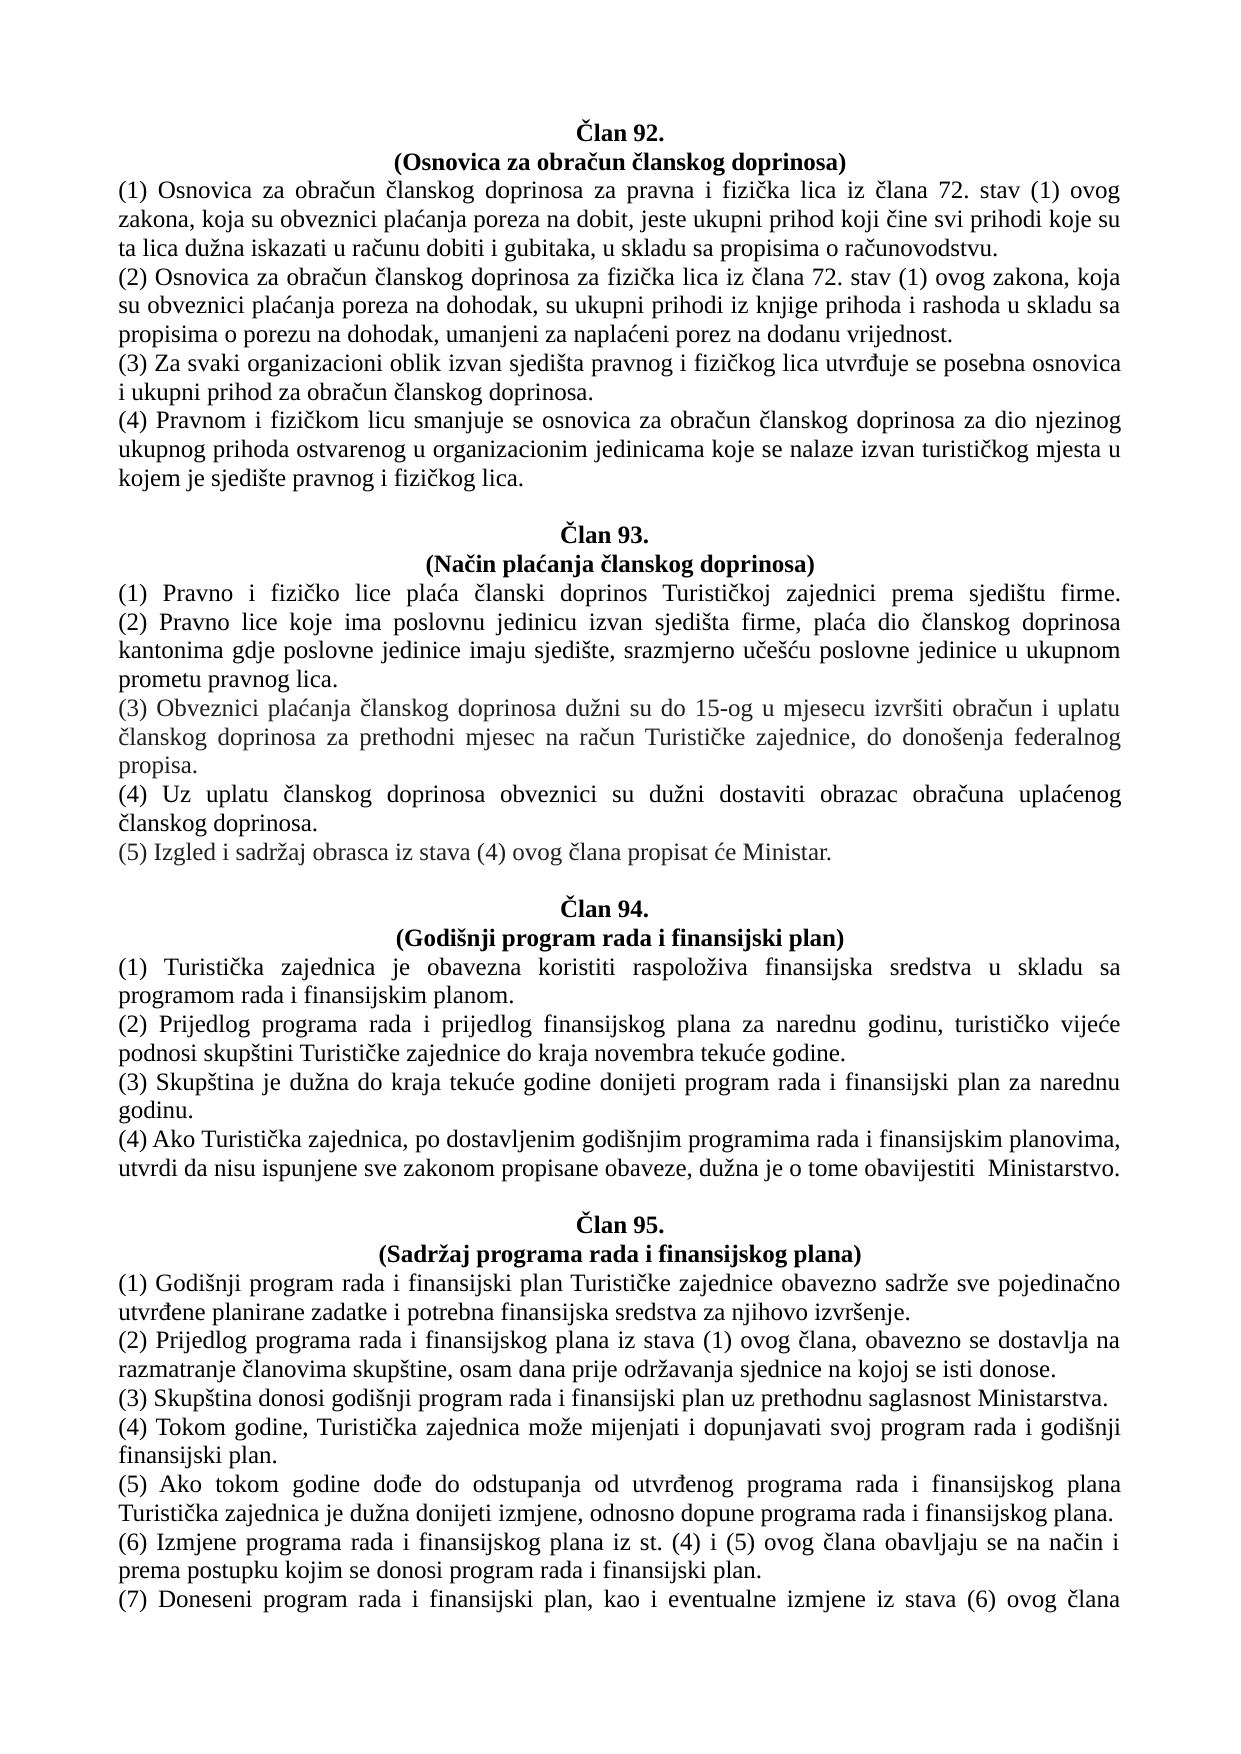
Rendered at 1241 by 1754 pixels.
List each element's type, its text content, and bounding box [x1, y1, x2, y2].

text (4) Pravnom i fizičkom licu smanjuje se osnovica za obračun članskog doprinosa za dio njezinog ukupnog prihoda ostvarenog u organizacionim jedinicama koje se nalaze izvan turističkog mjesta u kojem je sjedište pravnog i fizičkog lica. [118, 406, 1122, 492]
text Član 93. [118, 521, 1122, 549]
text (7) Doneseni program rada i finansijski plan, kao i eventualne izmjene iz stava (6) ovog člana [118, 1584, 1122, 1613]
text (4) Uz uplatu članskog doprinosa obveznici su dužni dostaviti obrazac obračuna uplaćenog članskog doprinosa. [118, 779, 1122, 837]
text (Osnovica za obračun članskog doprinosa) [118, 147, 1122, 176]
text Član 92. [118, 118, 1122, 147]
text (Sadržaj programa rada i finansijskog plana) [118, 1239, 1122, 1268]
text (1) Pravno i fizičko lice plaća članski doprinos Turističkoj zajednici prema sjedištu firme. (2) Pravno lice koje ima poslovnu jedinicu izvan sjedišta firme, plaća dio članskog doprinosa kantonima gdje poslovne jedinice imaju sjedište, srazmjerno učešću poslovne jedinice u ukupnom prometu pravnog lica. [118, 578, 1122, 693]
text (4) Tokom godine, Turistička zajednica može mijenjati i dopunjavati svoj program rada i godišnji finansijski plan. [118, 1412, 1122, 1469]
text (1) Osnovica za obračun članskog doprinosa za pravna i fizička lica iz člana 72. stav (1) ovog zakona, koja su obveznici plaćanja poreza na dobit, jeste ukupni prihod koji čine svi prihodi koje su ta lica dužna iskazati u računu dobiti i gubitaka, u skladu sa propisima o računovodstvu. [118, 176, 1122, 262]
text (2) Prijedlog programa rada i finansijskog plana iz stava (1) ovog člana, obavezno se dostavlja na razmatranje članovima skupštine, osam dana prije održavanja sjednice na kojoj se isti donose. [118, 1326, 1122, 1383]
text Član 94. [118, 894, 1122, 923]
text (6) Izmjene programa rada i finansijskog plana iz st. (4) i (5) ovog člana obavljaju se na način i prema postupku kojim se donosi program rada i finansijski plan. [118, 1527, 1122, 1584]
text (1) Turistička zajednica je obavezna koristiti raspoloživa finansijska sredstva u skladu sa programom rada i finansijskim planom. [118, 952, 1122, 1009]
text (1) Godišnji program rada i finansijski plan Turističke zajednice obavezno sadrže sve pojedinačno utvrđene planirane zadatke i potrebna finansijska sredstva za njihovo izvršenje. [118, 1268, 1122, 1326]
text (5) Izgled i sadržaj obrasca iz stava (4) ovog člana propisat će Ministar. [118, 837, 1122, 866]
text (2) Osnovica za obračun članskog doprinosa za fizička lica iz člana 72. stav (1) ovog zakona, koja su obveznici plaćanja poreza na dohodak, su ukupni prihodi iz knjige prihoda i rashoda u skladu sa propisima o porezu na dohodak, umanjeni za naplaćeni porez na dodanu vrijednost. [118, 262, 1122, 348]
text (5) Ako tokom godine dođe do odstupanja od utvrđenog programa rada i finansijskog plana Turistička zajednica je dužna donijeti izmjene, odnosno dopune programa rada i finansijskog plana. [118, 1469, 1122, 1527]
text (Način plaćanja članskog doprinosa) [118, 549, 1122, 578]
text Član 95. [118, 1211, 1122, 1239]
text (Godišnji program rada i finansijski plan) [118, 923, 1122, 952]
text (3) Obveznici plaćanja članskog doprinosa dužni su do 15-og u mjesecu izvršiti obračun i uplatu članskog doprinosa za prethodni mjesec na račun Turističke zajednice, do donošenja federalnog propisa. [118, 693, 1122, 779]
text (3) Skupština je dužna do kraja tekuće godine donijeti program rada i finansijski plan za narednu godinu. [118, 1067, 1122, 1124]
text (4) Ako Turistička zajednica, po dostavljenim godišnjim programima rada i finansijskim planovima, utvrdi da nisu ispunjene sve zakonom propisane obaveze, dužna je o tome obavijestiti Ministarstvo. [118, 1124, 1122, 1182]
text (3) Skupština donosi godišnji program rada i finansijski plan uz prethodnu saglasnost Ministarstva. [118, 1383, 1122, 1412]
text (2) Prijedlog programa rada i prijedlog finansijskog plana za narednu godinu, turističko vijeće podnosi skupštini Turističke zajednice do kraja novembra tekuće godine. [118, 1009, 1122, 1067]
text (3) Za svaki organizacioni oblik izvan sjedišta pravnog i fizičkog lica utvrđuje se posebna osnovica i ukupni prihod za obračun članskog doprinosa. [118, 348, 1122, 406]
